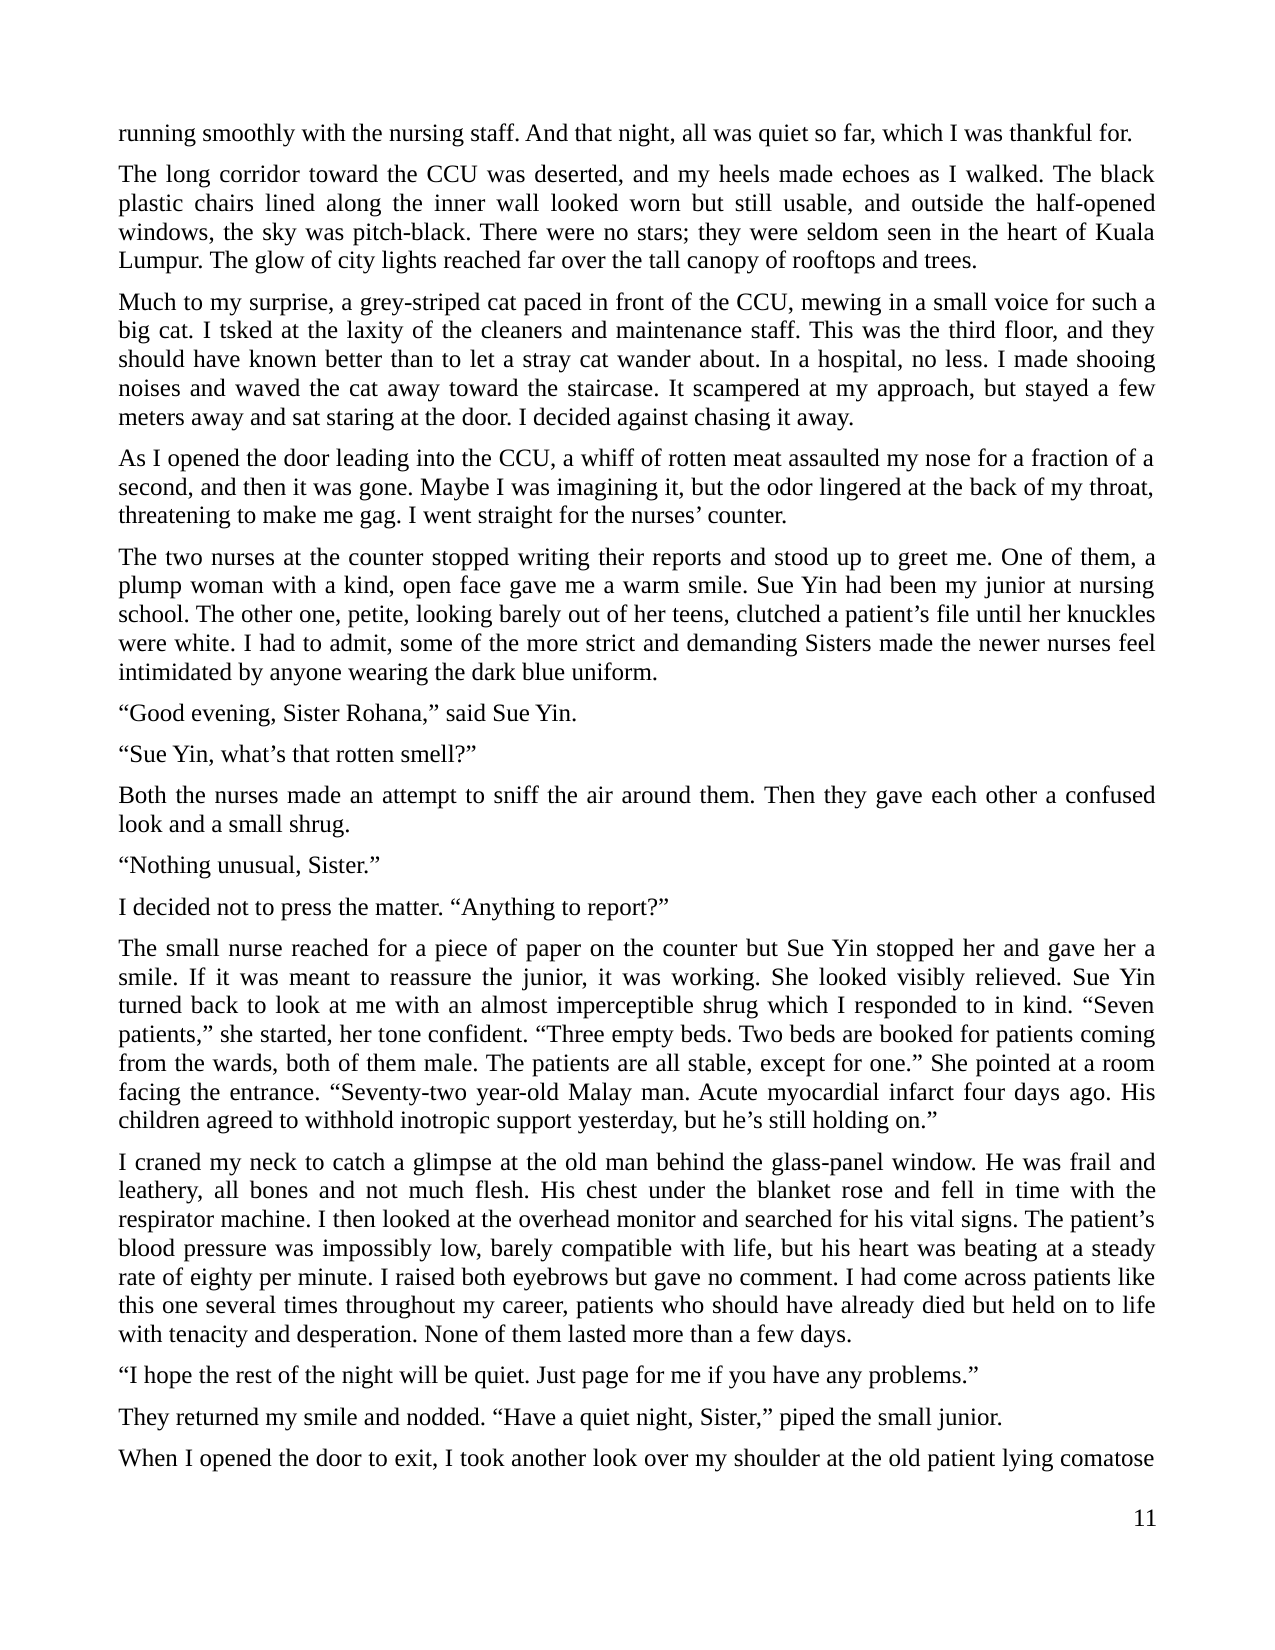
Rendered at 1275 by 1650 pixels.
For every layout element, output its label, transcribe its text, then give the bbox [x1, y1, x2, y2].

text The two nurses at the counter stopped writing their reports and stood up to greet me. One of them, a plump woman with a kind, open face gave me a warm smile. Sue Yin had been my junior at nursing school. The other one, petite, looking barely out of her teens, clutched a patient’s file until her knuckles were white. I had to admit, some of the more strict and demanding Sisters made the newer nurses feel intimidated by anyone wearing the dark blue uniform. [118, 542, 1157, 686]
text Much to my surprise, a grey-striped cat paced in front of the CCU, mewing in a small voice for such a big cat. I tsked at the laxity of the cleaners and maintenance staff. This was the third floor, and they should have known better than to let a stray cat wander about. In a hospital, no less. I made shooing noises and waved the cat away toward the staircase. It scampered at my approach, but stayed a few meters away and sat staring at the door. I decided against chasing it away. [118, 287, 1157, 431]
text When I opened the door to exit, I took another look over my shoulder at the old patient lying comatose [118, 1443, 1157, 1472]
text I decided not to press the matter. “Anything to report?” [118, 892, 1157, 921]
text The long corridor toward the CCU was deserted, and my heels made echoes as I walked. The black plastic chairs lined along the inner wall looked worn but still usable, and outside the half-opened windows, the sky was pitch-black. There were no stars; they were seldom seen in the heart of Kuala Lumpur. The glow of city lights reached far over the tall canopy of rooftops and trees. [118, 159, 1157, 274]
text running smoothly with the nursing staff. And that night, all was quiet so far, which I was thankful for. [118, 118, 1157, 147]
text “Nothing unusual, Sister.” [118, 851, 1157, 879]
text Both the nurses made an attempt to sniff the air around them. Then they gave each other a confused look and a small shrug. [118, 781, 1157, 838]
text As I opened the door leading into the CCU, a whiff of rotten meat assaulted my nose for a fraction of a second, and then it was gone. Maybe I was imagining it, but the odor lingered at the back of my throat, threatening to make me gag. I went straight for the nurses’ counter. [118, 443, 1157, 529]
text “I hope the rest of the night will be quiet. Just page for me if you have any problems.” [118, 1361, 1157, 1389]
text The small nurse reached for a piece of paper on the counter but Sue Yin stopped her and gave her a smile. If it was meant to reassure the junior, it was working. She looked visibly relieved. Sue Yin turned back to look at me with an almost imperceptible shrug which I responded to in kind. “Seven patients,” she started, her tone confident. “Three empty beds. Two beds are booked for patients coming from the wards, both of them male. The patients are all stable, except for one.” She pointed at a room facing the entrance. “Seventy-two year-old Malay man. Acute myocardial infarct four days ago. His children agreed to withhold inotropic support yesterday, but he’s still holding on.” [118, 933, 1157, 1134]
text I craned my neck to catch a glimpse at the old man behind the glass-panel window. He was frail and leathery, all bones and not much flesh. His chest under the blanket rose and fell in time with the respirator machine. I then looked at the overhead monitor and searched for his vital signs. The patient’s blood pressure was impossibly low, barely compatible with life, but his heart was beating at a steady rate of eighty per minute. I raised both eyebrows but gave no comment. I had come across patients like this one several times throughout my career, patients who should have already died but held on to life with tenacity and desperation. None of them lasted more than a few days. [118, 1147, 1157, 1348]
text They returned my smile and nodded. “Have a quiet night, Sister,” piped the small junior. [118, 1402, 1157, 1431]
text “Sue Yin, what’s that rotten smell?” [118, 739, 1157, 768]
text “Good evening, Sister Rohana,” said Sue Yin. [118, 698, 1157, 727]
